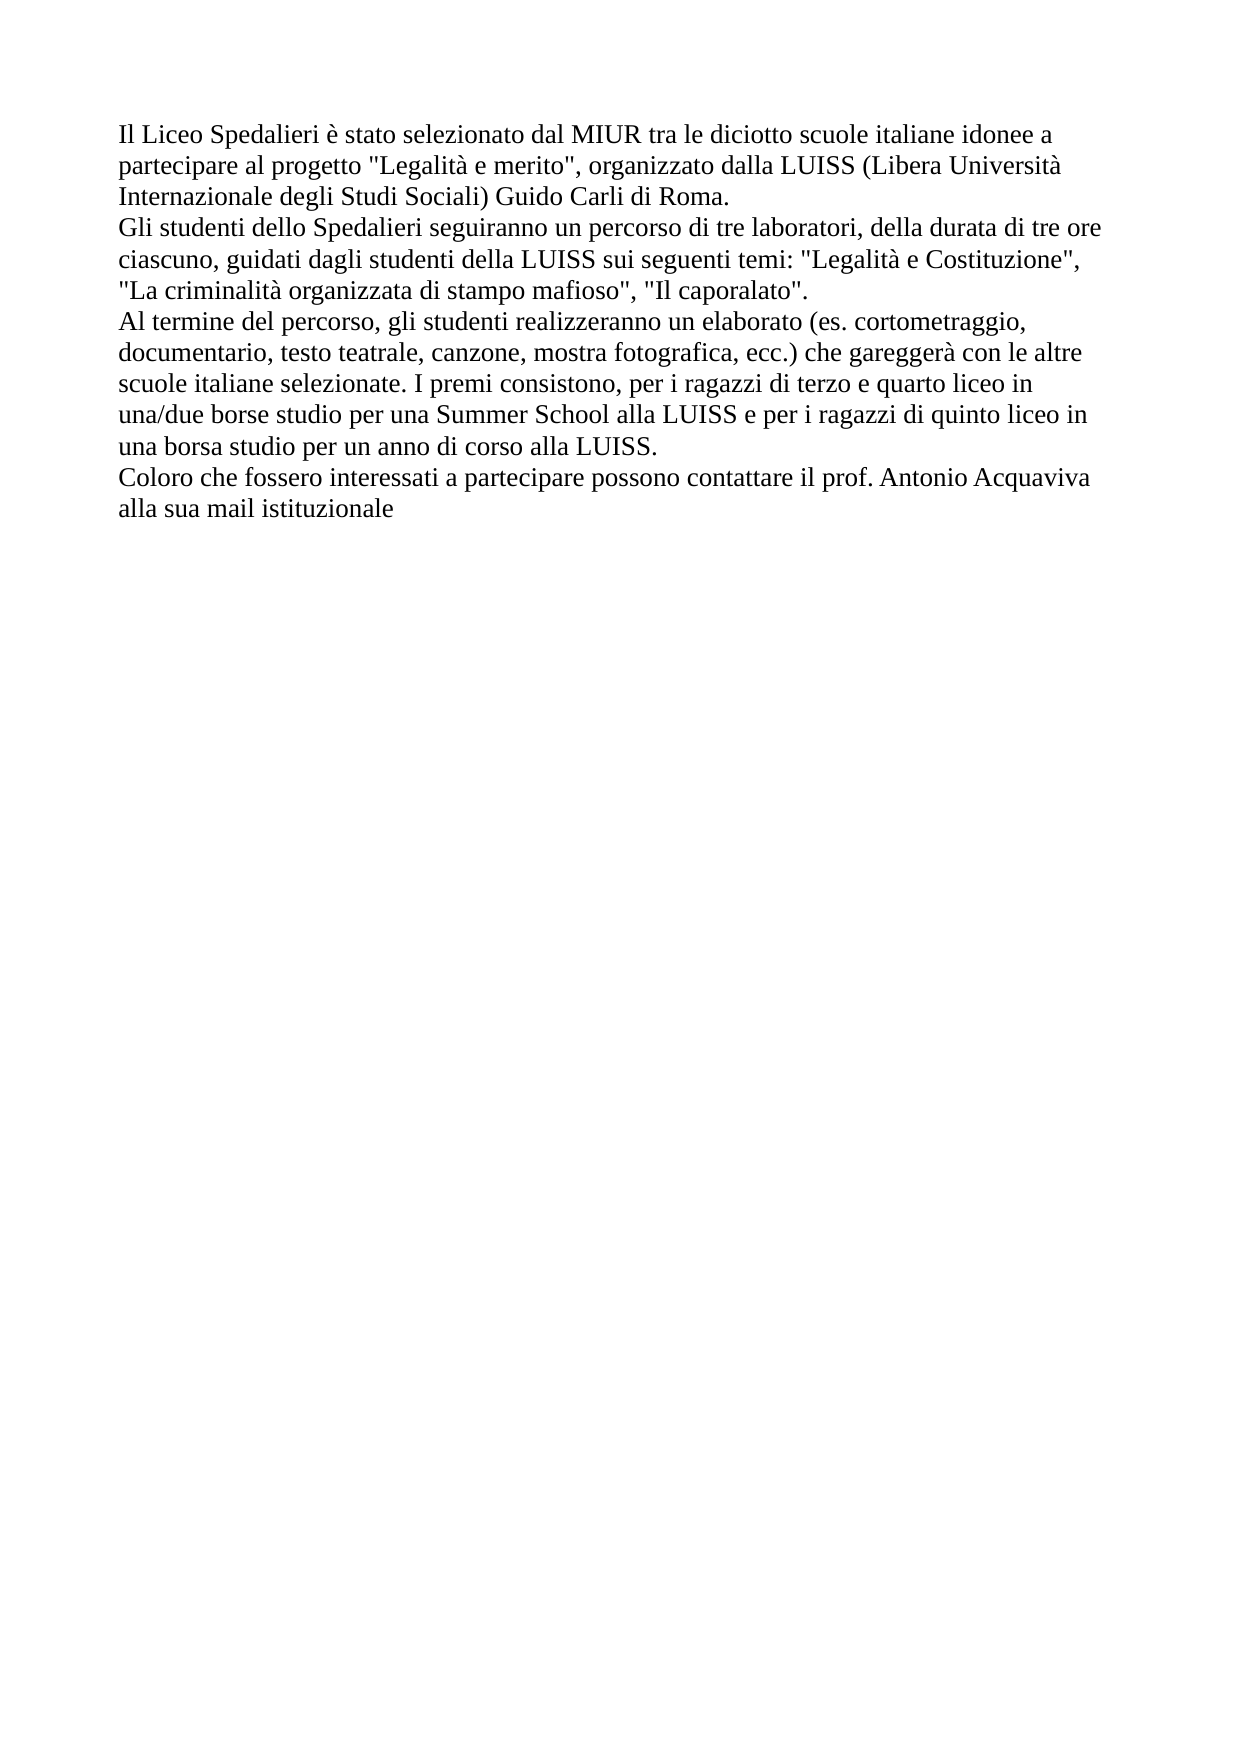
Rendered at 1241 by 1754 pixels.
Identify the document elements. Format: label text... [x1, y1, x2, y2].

text Il Liceo Spedalieri è stato selezionato dal MIUR tra le diciotto scuole italiane idonee a partecipare al progetto "Legalità e merito", organizzato dalla LUISS (Libera Università Internazionale degli Studi Sociali) Guido Carli di Roma. [118, 118, 1122, 212]
text Al termine del percorso, gli studenti realizzeranno un elaborato (es. cortometraggio, documentario, testo teatrale, canzone, mostra fotografica, ecc.) che gareggerà con le altre scuole italiane selezionate. I premi consistono, per i ragazzi di terzo e quarto liceo in una/due borse studio per una Summer School alla LUISS e per i ragazzi di quinto liceo in una borsa studio per un anno di corso alla LUISS. [118, 305, 1122, 461]
text Coloro che fossero interessati a partecipare possono contattare il prof. Antonio Acquaviva alla sua mail istituzionale [118, 461, 1122, 523]
text Gli studenti dello Spedalieri seguiranno un percorso di tre laboratori, della durata di tre ore ciascuno, guidati dagli studenti della LUISS sui seguenti temi: "Legalità e Costituzione", "La criminalità organizzata di stampo mafioso", "Il caporalato". [118, 212, 1122, 305]
